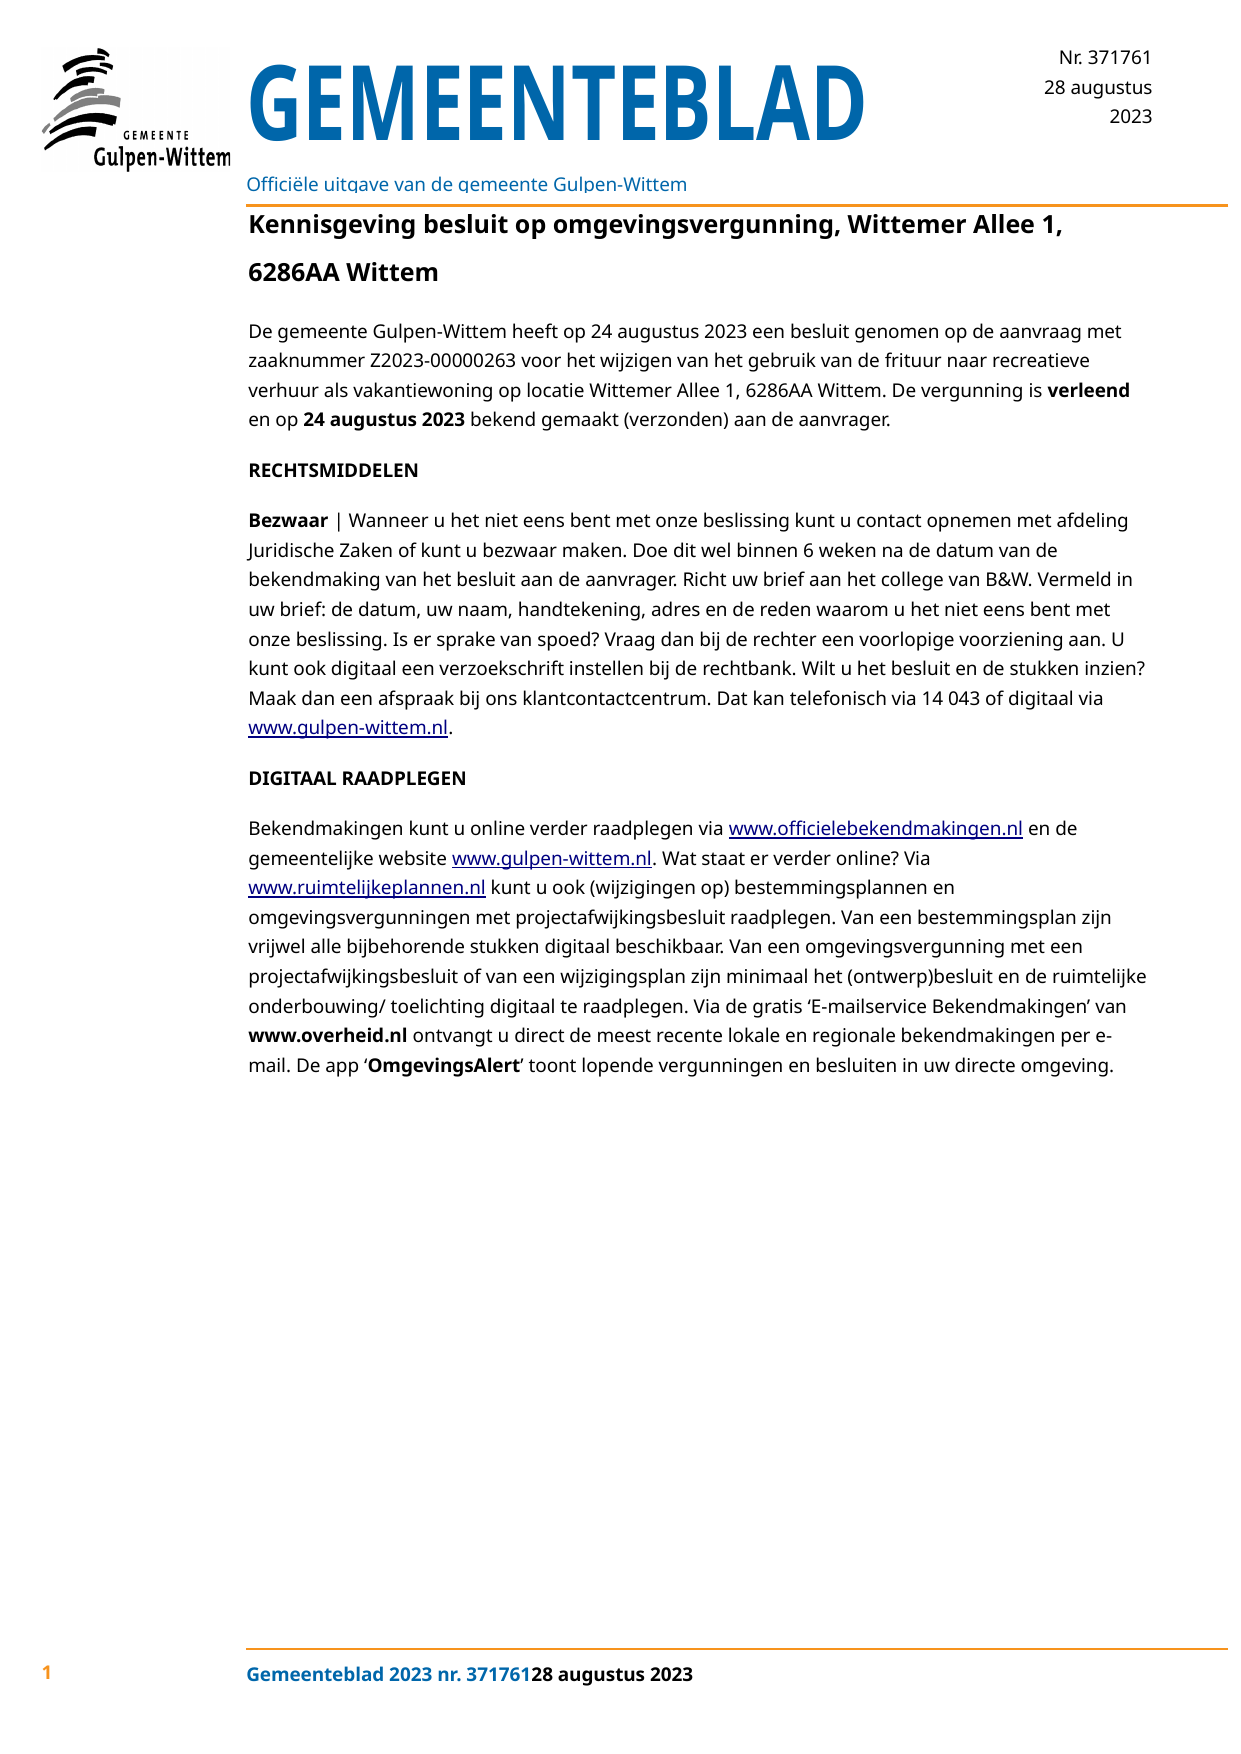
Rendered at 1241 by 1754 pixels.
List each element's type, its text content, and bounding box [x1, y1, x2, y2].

text Kennisgeving besluit op omgevingsvergunning, Wittemer Allee 1, 6286AA Wittem [248, 207, 1152, 288]
text RECHTSMIDDELEN [248, 457, 1152, 483]
text Bekendmakingen kunt u online verder raadplegen via www.officielebekendmakingen.nl en de gemeentelijke website www.gulpen-wittem.nl. Wat staat er verder online? Via www.ruimtelijkeplannen.nl kunt u ook (wijzigingen op) bestemmingsplannen en omgevingsvergunningen met projectafwijkingsbesluit raadplegen. Van een bestemmingsplan zijn vrijwel alle bijbehorende stukken digitaal beschikbaar. Van een omgevingsvergunning met een projectafwijkingsbesluit of van een wijzigingsplan zijn minimaal het (ontwerp)besluit en de ruimtelijke onderbouwing/ toelichting digitaal te raadplegen. Via de gratis ‘E-mailservice Bekendmakingen’ van www.overheid.nl ontvangt u direct de meest recente lokale en regionale bekendmakingen per e-mail. De app ‘OmgevingsAlert’ toont lopende vergunningen en besluiten in uw directe omgeving. [248, 815, 1152, 1078]
text De gemeente Gulpen-Wittem heeft op 24 augustus 2023 een besluit genomen op de aanvraag met zaaknummer Z2023-00000263 voor het wijzigen van het gebruik van de frituur naar recreatieve verhuur als vakantiewoning op locatie Wittemer Allee 1, 6286AA Wittem. De vergunning is verleend en op 24 augustus 2023 bekend gemaakt (verzonden) aan de aanvrager. [248, 318, 1152, 432]
text Bezwaar | Wanneer u het niet eens bent met onze beslissing kunt u contact opnemen met afdeling Juridische Zaken of kunt u bezwaar maken. Doe dit wel binnen 6 weken na de datum van de bekendmaking van het besluit aan de aanvrager. Richt uw brief aan het college van B&W. Vermeld in uw brief: de datum, uw naam, handtekening, adres en de reden waarom u het niet eens bent met onze beslissing. Is er sprake van spoed? Vraag dan bij de rechter een voorlopige voorziening aan. U kunt ook digitaal een verzoekschrift instellen bij de rechtbank. Wilt u het besluit en de stukken inzien? Maak dan een afspraak bij ons klantcontactcentrum. Dat kan telefonisch via 14 043 of digitaal via www.gulpen-wittem.nl. [248, 507, 1152, 740]
picture [41, 47, 231, 172]
text DIGITAAL RAADPLEGEN [248, 765, 1152, 791]
